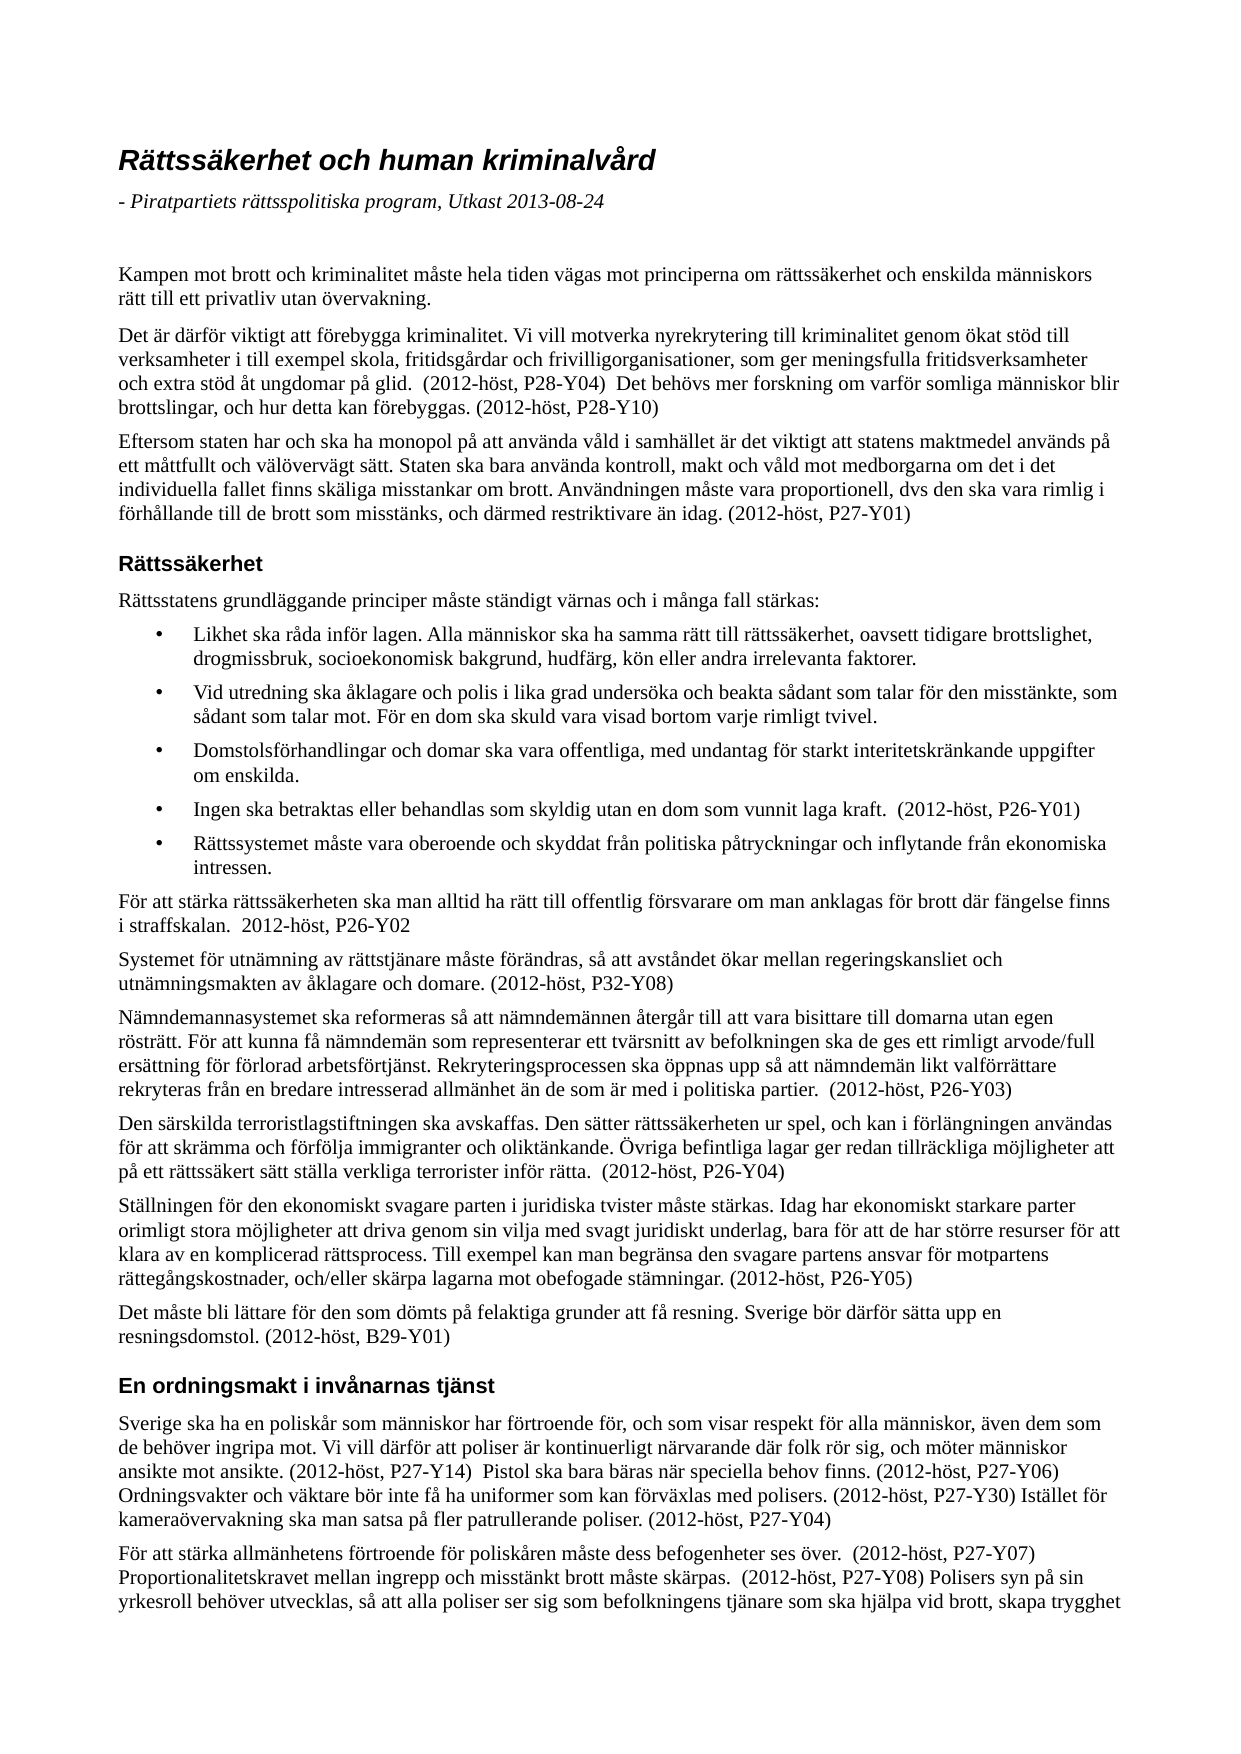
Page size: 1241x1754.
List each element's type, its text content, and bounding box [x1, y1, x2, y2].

list Likhet ska råda inför lagen. Alla människor ska ha samma rätt till rättssäkerhet, oavsett tidigare brottslighet, drogmissbruk, socioekonomisk bakgrund, hudfärg, kön eller andra irrelevanta faktorer. [156, 622, 1122, 670]
subtitle Rättssäkerhet [118, 550, 1122, 576]
text Nämndemannasystemet ska reformeras så att nämndemännen återgår till att vara bisittare till domarna utan egen rösträtt. För att kunna få nämndemän som representerar ett tvärsnitt av befolkningen ska de ges ett rimligt arvode/full ersättning för förlorad arbetsförtjänst. Rekryteringsprocessen ska öppnas upp så att nämndemän likt valförrättare rekryteras från en bredare intresserad allmänhet än de som är med i politiska partier. (2012-höst, P26-Y03) [118, 1005, 1122, 1101]
text Rättsstatens grundläggande principer måste ständigt värnas och i många fall stärkas: [118, 588, 1122, 612]
list Ingen ska betraktas eller behandlas som skyldig utan en dom som vunnit laga kraft. (2012-höst, P26-Y01) [156, 797, 1122, 821]
text - Piratpartiets rättsspolitiska program, Utkast 2013-08-24 [118, 189, 1122, 213]
text Kampen mot brott och kriminalitet måste hela tiden vägas mot principerna om rättssäkerhet och enskilda människors rätt till ett privatliv utan övervakning. [118, 262, 1122, 310]
list Domstolsförhandlingar och domar ska vara offentliga, med undantag för starkt interitetskränkande uppgifter om enskilda. [156, 738, 1122, 787]
text För att stärka allmänhetens förtroende för poliskåren måste dess befogenheter ses över. (2012-höst, P27-Y07) Proportionalitetskravet mellan ingrepp och misstänkt brott måste skärpas. (2012-höst, P27-Y08) Polisers syn på sin yrkesroll behöver utvecklas, så att alla poliser ser sig som befolkningens tjänare som ska hjälpa vid brott, skapa trygghet [118, 1541, 1122, 1613]
text Sverige ska ha en poliskår som människor har förtroende för, och som visar respekt för alla människor, även dem som de behöver ingripa mot. Vi vill därför att poliser är kontinuerligt närvarande där folk rör sig, och möter människor ansikte mot ansikte. (2012-höst, P27-Y14) Pistol ska bara bäras när speciella behov finns. (2012-höst, P27-Y06) Ordningsvakter och väktare bör inte få ha uniformer som kan förväxlas med polisers. (2012-höst, P27-Y30) Istället för kameraövervakning ska man satsa på fler patrullerande poliser. (2012-höst, P27-Y04) [118, 1411, 1122, 1531]
list Vid utredning ska åklagare och polis i lika grad undersöka och beakta sådant som talar för den misstänkte, som sådant som talar mot. För en dom ska skuld vara visad bortom varje rimligt tvivel. [156, 680, 1122, 728]
list Rättssystemet måste vara oberoende och skyddat från politiska påtryckningar och inflytande från ekonomiska intressen. [156, 831, 1122, 879]
subtitle En ordningsmakt i invånarnas tjänst [118, 1373, 1122, 1398]
text För att stärka rättssäkerheten ska man alltid ha rätt till offentlig försvarare om man anklagas för brott där fängelse finns i straffskalan. 2012-höst, P26-Y02 [118, 889, 1122, 937]
text Systemet för utnämning av rättstjänare måste förändras, så att avståndet ökar mellan regeringskansliet och utnämningsmakten av åklagare och domare. (2012-höst, P32-Y08) [118, 947, 1122, 995]
text Det måste bli lättare för den som dömts på felaktiga grunder att få resning. Sverige bör därför sätta upp en resningsdomstol. (2012-höst, B29-Y01) [118, 1300, 1122, 1348]
text Eftersom staten har och ska ha monopol på att använda våld i samhället är det viktigt att statens maktmedel används på ett måttfullt och välövervägt sätt. Staten ska bara använda kontroll, makt och våld mot medborgarna om det i det individuella fallet finns skäliga misstankar om brott. Användningen måste vara proportionell, dvs den ska vara rimlig i förhållande till de brott som misstänks, och därmed restriktivare än idag. (2012-höst, P27-Y01) [118, 429, 1122, 525]
text Den särskilda terroristlagstiftningen ska avskaffas. Den sätter rättssäkerheten ur spel, och kan i förlängningen användas för att skrämma och förfölja immigranter och oliktänkande. Övriga befintliga lagar ger redan tillräckliga möjligheter att på ett rättssäkert sätt ställa verkliga terrorister inför rätta. (2012-höst, P26-Y04) [118, 1111, 1122, 1183]
text Det är därför viktigt att förebygga kriminalitet. Vi vill motverka nyrekrytering till kriminalitet genom ökat stöd till verksamheter i till exempel skola, fritidsgårdar och frivilligorganisationer, som ger meningsfulla fritidsverksamheter och extra stöd åt ungdomar på glid. (2012-höst, P28-Y04) Det behövs mer forskning om varför somliga människor blir brottslingar, och hur detta kan förebyggas. (2012-höst, P28-Y10) [118, 323, 1122, 419]
text Ställningen för den ekonomiskt svagare parten i juridiska tvister måste stärkas. Idag har ekonomiskt starkare parter orimligt stora möjligheter att driva genom sin vilja med svagt juridiskt underlag, bara för att de har större resurser för att klara av en komplicerad rättsprocess. Till exempel kan man begränsa den svagare partens ansvar för motpartens rättegångskostnader, och/eller skärpa lagarna mot obefogade stämningar. (2012-höst, P26-Y05) [118, 1193, 1122, 1290]
subtitle Rättssäkerhet och human kriminalvård [118, 143, 1122, 177]
